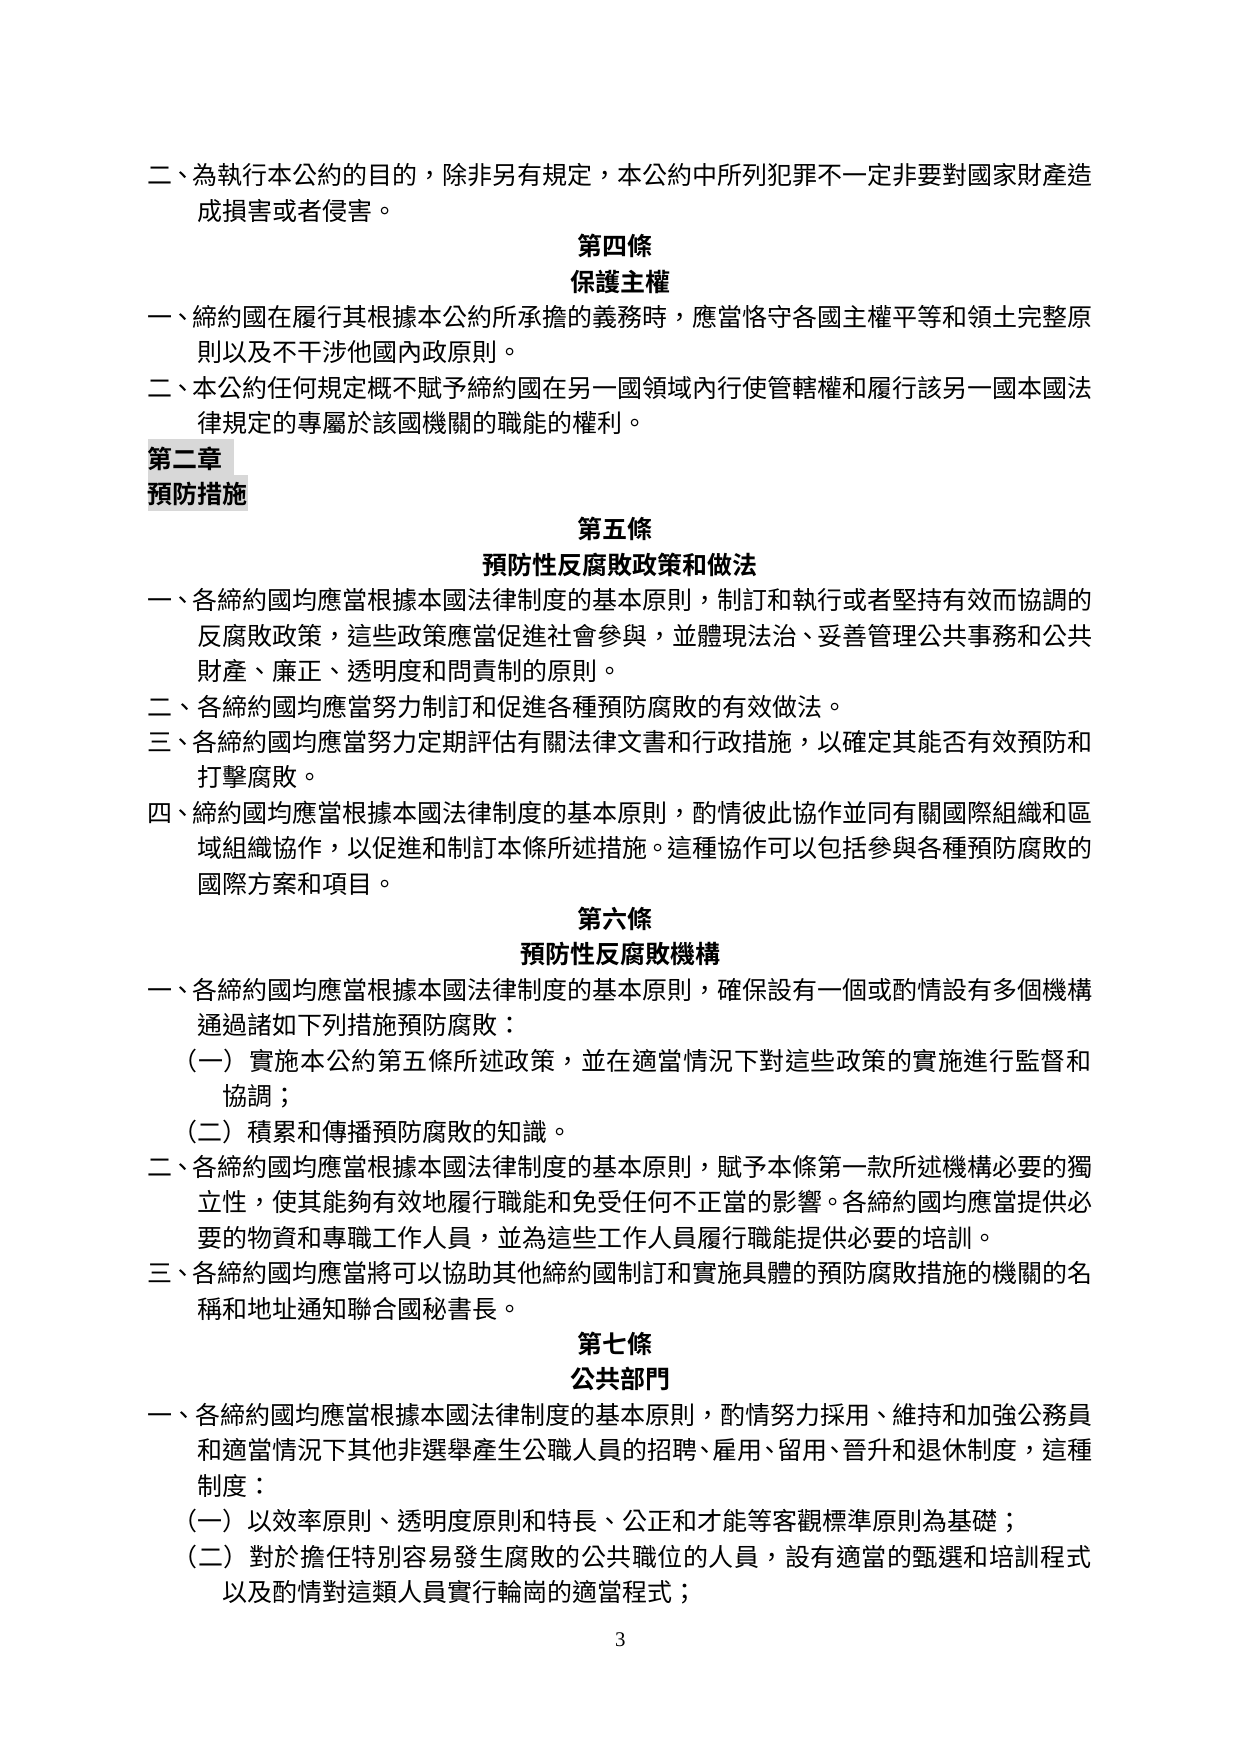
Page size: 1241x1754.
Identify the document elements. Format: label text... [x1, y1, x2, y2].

text （二）積累和傳播預防腐敗的知識。 [173, 1113, 1092, 1148]
subtitle 第六條 [148, 900, 1092, 936]
subtitle 第五條 [148, 511, 1092, 546]
subtitle 第二章 [148, 440, 1092, 475]
subtitle 預防性反腐敗機構 [148, 936, 1092, 971]
text （一）實施本公約第五條所述政策，並在適當情況下對這些政策的實施進行監督和協調； [173, 1042, 1092, 1113]
text 二、各締約國均應當努力制訂和促進各種預防腐敗的有效做法。 [148, 688, 1092, 723]
text （二）對於擔任特別容易發生腐敗的公共職位的人員，設有適當的甄選和培訓程式以及酌情對這類人員實行輪崗的適當程式； [173, 1538, 1092, 1608]
subtitle 預防性反腐敗政策和做法 [148, 546, 1092, 581]
text 三、各締約國均應當努力定期評估有關法律文書和行政措施，以確定其能否有效預防和打擊腐敗。 [148, 723, 1092, 794]
text 四、締約國均應當根據本國法律制度的基本原則，酌情彼此協作並同有關國際組織和區域組織協作，以促進和制訂本條所述措施。這種協作可以包括參與各種預防腐敗的國際方案和項目。 [148, 794, 1092, 900]
subtitle 保護主權 [148, 263, 1092, 298]
text 一、締約國在履行其根據本公約所承擔的義務時，應當恪守各國主權平等和領土完整原則以及不干涉他國內政原則。 [148, 298, 1092, 369]
text 二、各締約國均應當根據本國法律制度的基本原則，賦予本條第一款所述機構必要的獨立性，使其能夠有效地履行職能和免受任何不正當的影響。各締約國均應當提供必要的物資和專職工作人員，並為這些工作人員履行職能提供必要的培訓。 [148, 1148, 1092, 1254]
text 二、本公約任何規定概不賦予締約國在另一國領域內行使管轄權和履行該另一國本國法律規定的專屬於該國機關的職能的權利。 [148, 369, 1092, 440]
text 一、各締約國均應當根據本國法律制度的基本原則，確保設有一個或酌情設有多個機構通過諸如下列措施預防腐敗： [148, 971, 1092, 1042]
subtitle 第四條 [148, 227, 1092, 263]
subtitle 第七條 [148, 1325, 1092, 1361]
text 二、為執行本公約的目的，除非另有規定，本公約中所列犯罪不一定非要對國家財產造成損害或者侵害。 [148, 156, 1092, 227]
text 一、各締約國均應當根據本國法律制度的基本原則，酌情努力採用、維持和加強公務員和適當情況下其他非選舉產生公職人員的招聘、雇用、留用、晉升和退休制度，這種制度： [148, 1396, 1092, 1502]
subtitle 公共部門 [148, 1361, 1092, 1396]
text 一、各締約國均應當根據本國法律制度的基本原則，制訂和執行或者堅持有效而協調的反腐敗政策，這些政策應當促進社會參與，並體現法治、妥善管理公共事務和公共財產、廉正、透明度和問責制的原則。 [148, 581, 1092, 688]
text 三、各締約國均應當將可以協助其他締約國制訂和實施具體的預防腐敗措施的機關的名稱和地址通知聯合國秘書長。 [148, 1254, 1092, 1325]
subtitle 預防措施 [148, 475, 1092, 511]
text （一）以效率原則、透明度原則和特長、公正和才能等客觀標準原則為基礎； [173, 1502, 1092, 1538]
